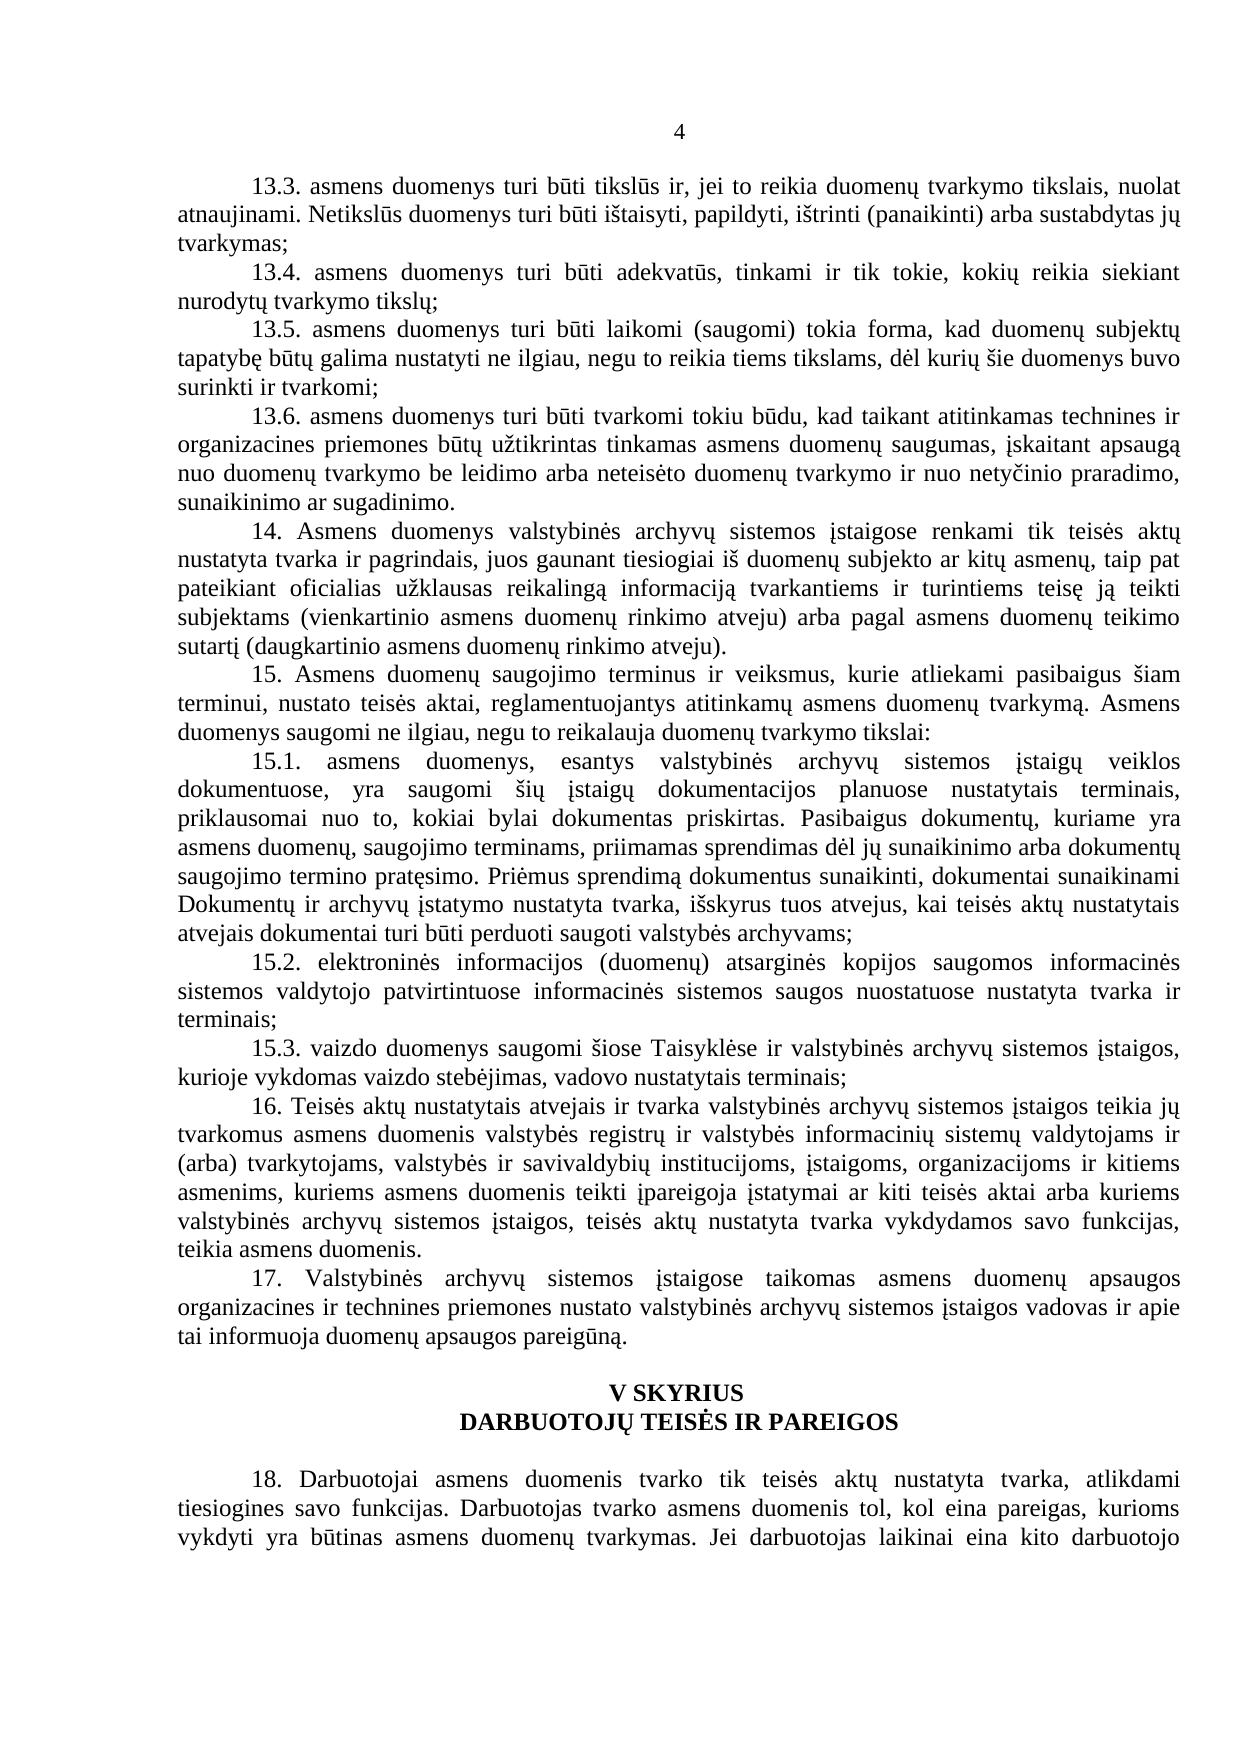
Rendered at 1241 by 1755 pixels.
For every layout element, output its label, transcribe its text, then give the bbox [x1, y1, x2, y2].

text 15.3. vaizdo duomenys saugomi šiose Taisyklėse ir valstybinės archyvų sistemos įstaigos, kurioje vykdomas vaizdo stebėjimas, vadovo nustatytais terminais; [177, 1033, 1181, 1091]
text 14. Asmens duomenys valstybinės archyvų sistemos įstaigose renkami tik teisės aktų nustatyta tvarka ir pagrindais, juos gaunant tiesiogiai iš duomenų subjekto ar kitų asmenų, taip pat pateikiant oficialias užklausas reikalingą informaciją tvarkantiems ir turintiems teisę ją teikti subjektams (vienkartinio asmens duomenų rinkimo atveju) arba pagal asmens duomenų teikimo sutartį (daugkartinio asmens duomenų rinkimo atveju). [177, 516, 1181, 659]
text 17. Valstybinės archyvų sistemos įstaigose taikomas asmens duomenų apsaugos organizacines ir technines priemones nustato valstybinės archyvų sistemos įstaigos vadovas ir apie tai informuoja duomenų apsaugos pareigūną. [177, 1263, 1181, 1349]
text 15.2. elektroninės informacijos (duomenų) atsarginės kopijos saugomos informacinės sistemos valdytojo patvirtintuose informacinės sistemos saugos nuostatuose nustatyta tvarka ir terminais; [177, 947, 1181, 1033]
text DARBUOTOJŲ TEISĖS IR PAREIGOS [177, 1407, 1181, 1436]
text 13.3. asmens duomenys turi būti tikslūs ir, jei to reikia duomenų tvarkymo tikslais, nuolat atnaujinami. Netikslūs duomenys turi būti ištaisyti, papildyti, ištrinti (panaikinti) arba sustabdytas jų tvarkymas; [177, 171, 1181, 257]
text 13.6. asmens duomenys turi būti tvarkomi tokiu būdu, kad taikant atitinkamas technines ir organizacines priemones būtų užtikrintas tinkamas asmens duomenų saugumas, įskaitant apsaugą nuo duomenų tvarkymo be leidimo arba neteisėto duomenų tvarkymo ir nuo netyčinio praradimo, sunaikinimo ar sugadinimo. [177, 401, 1181, 516]
text 15. Asmens duomenų saugojimo terminus ir veiksmus, kurie atliekami pasibaigus šiam terminui, nustato teisės aktai, reglamentuojantys atitinkamų asmens duomenų tvarkymą. Asmens duomenys saugomi ne ilgiau, negu to reikalauja duomenų tvarkymo tikslai: [177, 659, 1181, 746]
text 13.4. asmens duomenys turi būti adekvatūs, tinkami ir tik tokie, kokių reikia siekiant nurodytų tvarkymo tikslų; [177, 257, 1181, 314]
text 13.5. asmens duomenys turi būti laikomi (saugomi) tokia forma, kad duomenų subjektų tapatybę būtų galima nustatyti ne ilgiau, negu to reikia tiems tikslams, dėl kurių šie duomenys buvo surinkti ir tvarkomi; [177, 314, 1181, 401]
text 16. Teisės aktų nustatytais atvejais ir tvarka valstybinės archyvų sistemos įstaigos teikia jų tvarkomus asmens duomenis valstybės registrų ir valstybės informacinių sistemų valdytojams ir (arba) tvarkytojams, valstybės ir savivaldybių institucijoms, įstaigoms, organizacijoms ir kitiems asmenims, kuriems asmens duomenis teikti įpareigoja įstatymai ar kiti teisės aktai arba kuriems valstybinės archyvų sistemos įstaigos, teisės aktų nustatyta tvarka vykdydamos savo funkcijas, teikia asmens duomenis. [177, 1091, 1181, 1263]
text 18. Darbuotojai asmens duomenis tvarko tik teisės aktų nustatyta tvarka, atlikdami tiesiogines savo funkcijas. Darbuotojas tvarko asmens duomenis tol, kol eina pareigas, kurioms vykdyti yra būtinas asmens duomenų tvarkymas. Jei darbuotojas laikinai eina kito darbuotojo [177, 1464, 1181, 1551]
text V SKYRIUS [177, 1378, 1181, 1407]
text 15.1. asmens duomenys, esantys valstybinės archyvų sistemos įstaigų veiklos dokumentuose, yra saugomi šių įstaigų dokumentacijos planuose nustatytais terminais, priklausomai nuo to, kokiai bylai dokumentas priskirtas. Pasibaigus dokumentų, kuriame yra asmens duomenų, saugojimo terminams, priimamas sprendimas dėl jų sunaikinimo arba dokumentų saugojimo termino pratęsimo. Priėmus sprendimą dokumentus sunaikinti, dokumentai sunaikinami Dokumentų ir archyvų įstatymo nustatyta tvarka, išskyrus tuos atvejus, kai teisės aktų nustatytais atvejais dokumentai turi būti perduoti saugoti valstybės archyvams; [177, 746, 1181, 947]
